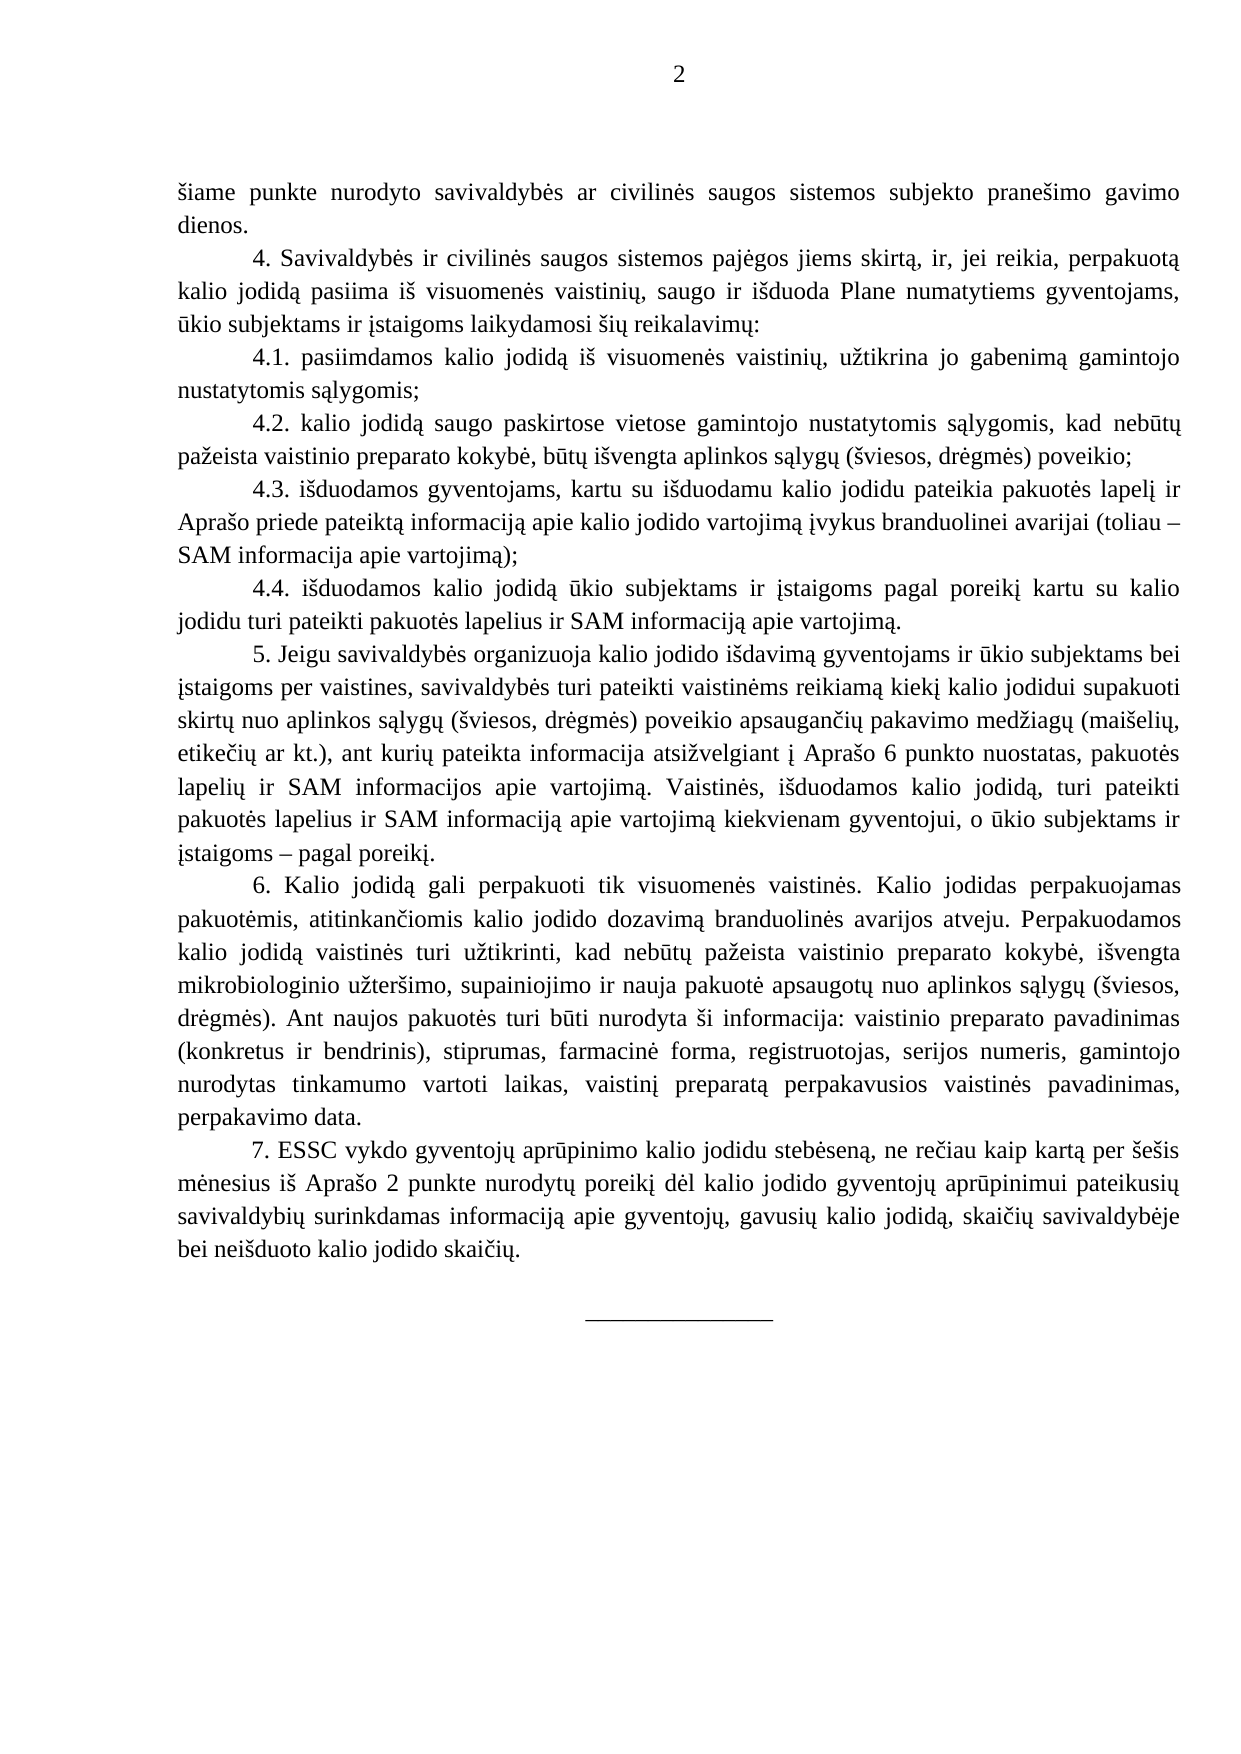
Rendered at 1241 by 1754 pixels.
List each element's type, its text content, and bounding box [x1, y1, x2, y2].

text 4.3. išduodamos gyventojams, kartu su išduodamu kalio jodidu pateikia pakuotės lapelį ir Aprašo priede pateiktą informaciją apie kalio jodido vartojimą įvykus branduolinei avarijai (toliau – SAM informacija apie vartojimą); [177, 474, 1181, 569]
text 4.2. kalio jodidą saugo paskirtose vietose gamintojo nustatytomis sąlygomis, kad nebūtų pažeista vaistinio preparato kokybė, būtų išvengta aplinkos sąlygų (šviesos, drėgmės) poveikio; [177, 408, 1181, 470]
text 7. ESSC vykdo gyventojų aprūpinimo kalio jodidu stebėseną, ne rečiau kaip kartą per šešis mėnesius iš Aprašo 2 punkte nurodytų poreikį dėl kalio jodido gyventojų aprūpinimui pateikusių savivaldybių surinkdamas informaciją apie gyventojų, gavusių kalio jodidą, skaičių savivaldybėje bei neišduoto kalio jodido skaičių. [177, 1135, 1181, 1263]
text šiame punkte nurodyto savivaldybės ar civilinės saugos sistemos subjekto pranešimo gavimo dienos. [177, 177, 1181, 239]
text 4.4. išduodamos kalio jodidą ūkio subjektams ir įstaigoms pagal poreikį kartu su kalio jodidu turi pateikti pakuotės lapelius ir SAM informaciją apie vartojimą. [177, 573, 1181, 635]
text 5. Jeigu savivaldybės organizuoja kalio jodido išdavimą gyventojams ir ūkio subjektams bei įstaigoms per vaistines, savivaldybės turi pateikti vaistinėms reikiamą kiekį kalio jodidui supakuoti skirtų nuo aplinkos sąlygų (šviesos, drėgmės) poveikio apsaugančių pakavimo medžiagų (maišelių, etikečių ar kt.), ant kurių pateikta informacija atsižvelgiant į Aprašo 6 punkto nuostatas, pakuotės lapelių ir SAM informacijos apie vartojimą. Vaistinės, išduodamos kalio jodidą, turi pateikti pakuotės lapelius ir SAM informaciją apie vartojimą kiekvienam gyventojui, o ūkio subjektams ir įstaigoms – pagal poreikį. [177, 639, 1181, 866]
text _______________ [177, 1296, 1181, 1324]
text 4. Savivaldybės ir civilinės saugos sistemos pajėgos jiems skirtą, ir, jei reikia, perpakuotą kalio jodidą pasiima iš visuomenės vaistinių, saugo ir išduoda Plane numatytiems gyventojams, ūkio subjektams ir įstaigoms laikydamosi šių reikalavimų: [177, 243, 1181, 338]
text 4.1. pasiimdamos kalio jodidą iš visuomenės vaistinių, užtikrina jo gabenimą gamintojo nustatytomis sąlygomis; [177, 342, 1181, 404]
text 6. Kalio jodidą gali perpakuoti tik visuomenės vaistinės. Kalio jodidas perpakuojamas pakuotėmis, atitinkančiomis kalio jodido dozavimą branduolinės avarijos atveju. Perpakuodamos kalio jodidą vaistinės turi užtikrinti, kad nebūtų pažeista vaistinio preparato kokybė, išvengta mikrobiologinio užteršimo, supainiojimo ir nauja pakuotė apsaugotų nuo aplinkos sąlygų (šviesos, drėgmės). Ant naujos pakuotės turi būti nurodyta ši informacija: vaistinio preparato pavadinimas (konkretus ir bendrinis), stiprumas, farmacinė forma, registruotojas, serijos numeris, gamintojo nurodytas tinkamumo vartoti laikas, vaistinį preparatą perpakavusios vaistinės pavadinimas, perpakavimo data. [177, 871, 1181, 1131]
